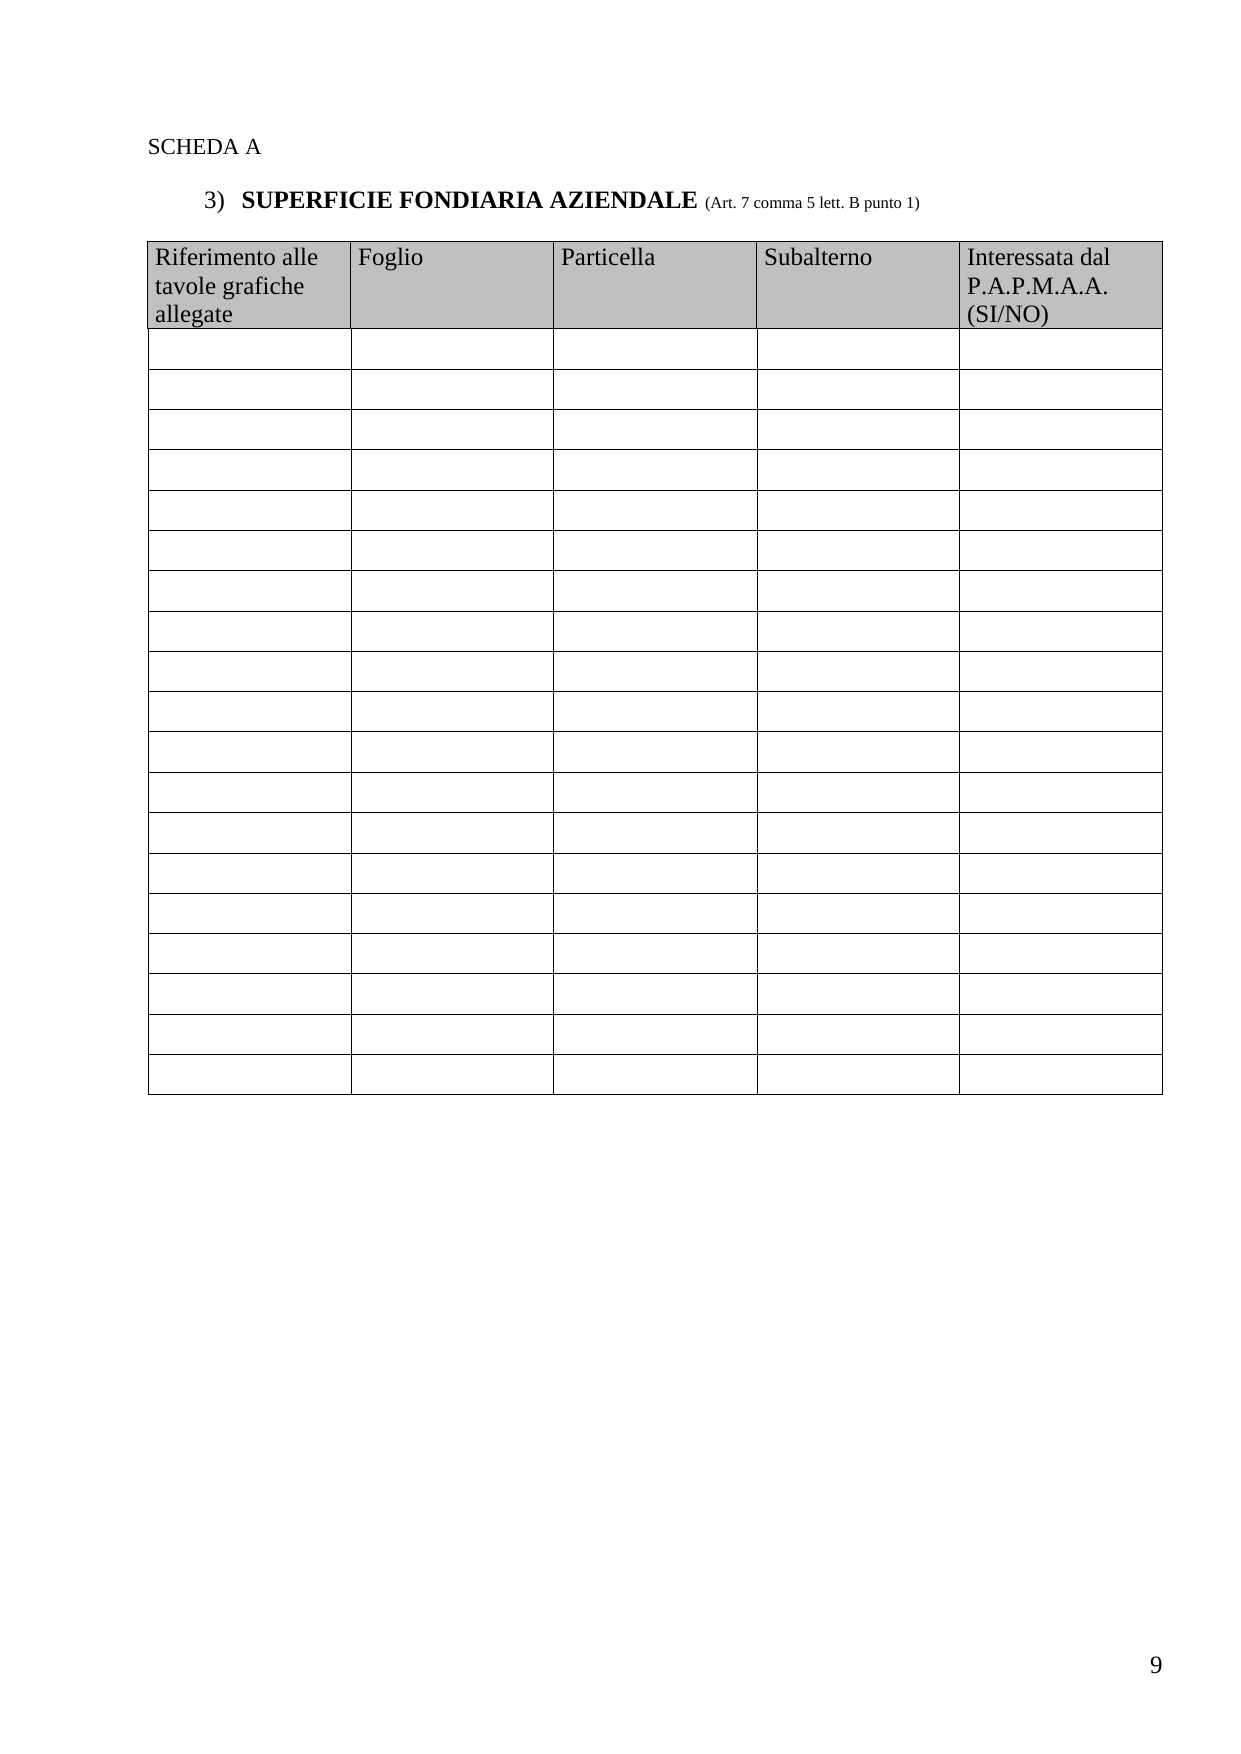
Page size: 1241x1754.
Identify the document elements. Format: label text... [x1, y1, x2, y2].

table_cell [758, 410, 959, 449]
table_cell [149, 773, 351, 812]
table_cell [758, 894, 959, 933]
table_cell [960, 571, 1162, 611]
table_cell [758, 329, 959, 369]
table_cell [554, 450, 757, 489]
table_cell [554, 612, 757, 651]
table_cell [352, 732, 553, 772]
table_cell [758, 612, 959, 651]
table_cell [758, 1055, 959, 1094]
table_cell [960, 1055, 1162, 1094]
table_cell [149, 370, 351, 409]
table_cell [960, 894, 1162, 933]
table_cell [960, 934, 1162, 973]
table_cell [960, 854, 1162, 893]
table_cell [149, 934, 351, 973]
table_cell [149, 531, 351, 570]
table_cell [149, 894, 351, 933]
table_cell [149, 652, 351, 691]
table_cell [352, 531, 553, 570]
table_cell [352, 1055, 553, 1094]
table_cell [758, 692, 959, 731]
table_cell [149, 732, 351, 772]
table_cell [149, 1055, 351, 1094]
table_cell [554, 732, 757, 772]
table_cell [149, 854, 351, 893]
table_cell [149, 329, 351, 369]
table_cell [960, 450, 1162, 489]
table_cell [554, 974, 757, 1014]
text SCHEDA A [148, 133, 1162, 159]
table_cell [352, 571, 553, 611]
table_cell [554, 773, 757, 812]
table_cell [149, 491, 351, 530]
subtitle SUPERFICIE FONDIARIA AZIENDALE (Art. 7 comma 5 lett. B punto 1) [204, 185, 1162, 214]
table_cell [758, 934, 959, 973]
table_cell [554, 329, 757, 369]
table_cell [554, 692, 757, 731]
table_cell [554, 571, 757, 611]
table_cell [960, 612, 1162, 651]
table_cell [149, 571, 351, 611]
table_cell [758, 450, 959, 489]
table_cell [758, 813, 959, 852]
table_cell [554, 1015, 757, 1054]
table_cell [352, 652, 553, 691]
table_cell [352, 329, 553, 369]
table_header Interessata dal P.A.P.M.A.A. (SI/NO) [960, 242, 1162, 328]
table_header Riferimento alle tavole grafiche allegate [148, 242, 350, 328]
table_cell [352, 894, 553, 933]
table_cell [149, 813, 351, 852]
table_cell [554, 370, 757, 409]
table_cell [758, 1015, 959, 1054]
table_cell [960, 773, 1162, 812]
table_cell [758, 652, 959, 691]
table_cell [758, 974, 959, 1014]
table_cell [149, 410, 351, 449]
table_cell [554, 491, 757, 530]
table_cell [758, 370, 959, 409]
table_cell [352, 450, 553, 489]
table_cell [960, 732, 1162, 772]
table_cell [149, 1015, 351, 1054]
table_cell [960, 329, 1162, 369]
table_cell [352, 934, 553, 973]
table_header Subalterno [757, 242, 959, 328]
table_cell [149, 612, 351, 651]
table_cell [352, 612, 553, 651]
table_cell [758, 571, 959, 611]
table_cell [960, 531, 1162, 570]
table_cell [352, 854, 553, 893]
table_cell [554, 854, 757, 893]
table_cell [960, 1015, 1162, 1054]
table_cell [352, 813, 553, 852]
table_cell [352, 692, 553, 731]
table_cell [352, 1015, 553, 1054]
table_cell [758, 773, 959, 812]
table_cell [352, 491, 553, 530]
table_cell [352, 370, 553, 409]
table_cell [554, 410, 757, 449]
table_cell [758, 732, 959, 772]
table_cell [960, 974, 1162, 1014]
table_cell [352, 974, 553, 1014]
table_cell [149, 974, 351, 1014]
table_cell [960, 692, 1162, 731]
table_cell [960, 491, 1162, 530]
table_cell [352, 410, 553, 449]
table_cell [758, 531, 959, 570]
table_cell [554, 894, 757, 933]
table_header Particella [554, 242, 756, 328]
table_cell [554, 652, 757, 691]
table_cell [352, 773, 553, 812]
table_cell [554, 531, 757, 570]
table_cell [149, 692, 351, 731]
table_header Foglio [351, 242, 553, 328]
table_cell [960, 370, 1162, 409]
table_cell [554, 1055, 757, 1094]
table_cell [960, 652, 1162, 691]
table_cell [960, 813, 1162, 852]
table_cell [554, 934, 757, 973]
table_cell [758, 491, 959, 530]
table_cell [149, 450, 351, 489]
table_cell [758, 854, 959, 893]
table_cell [554, 813, 757, 852]
table_cell [960, 410, 1162, 449]
